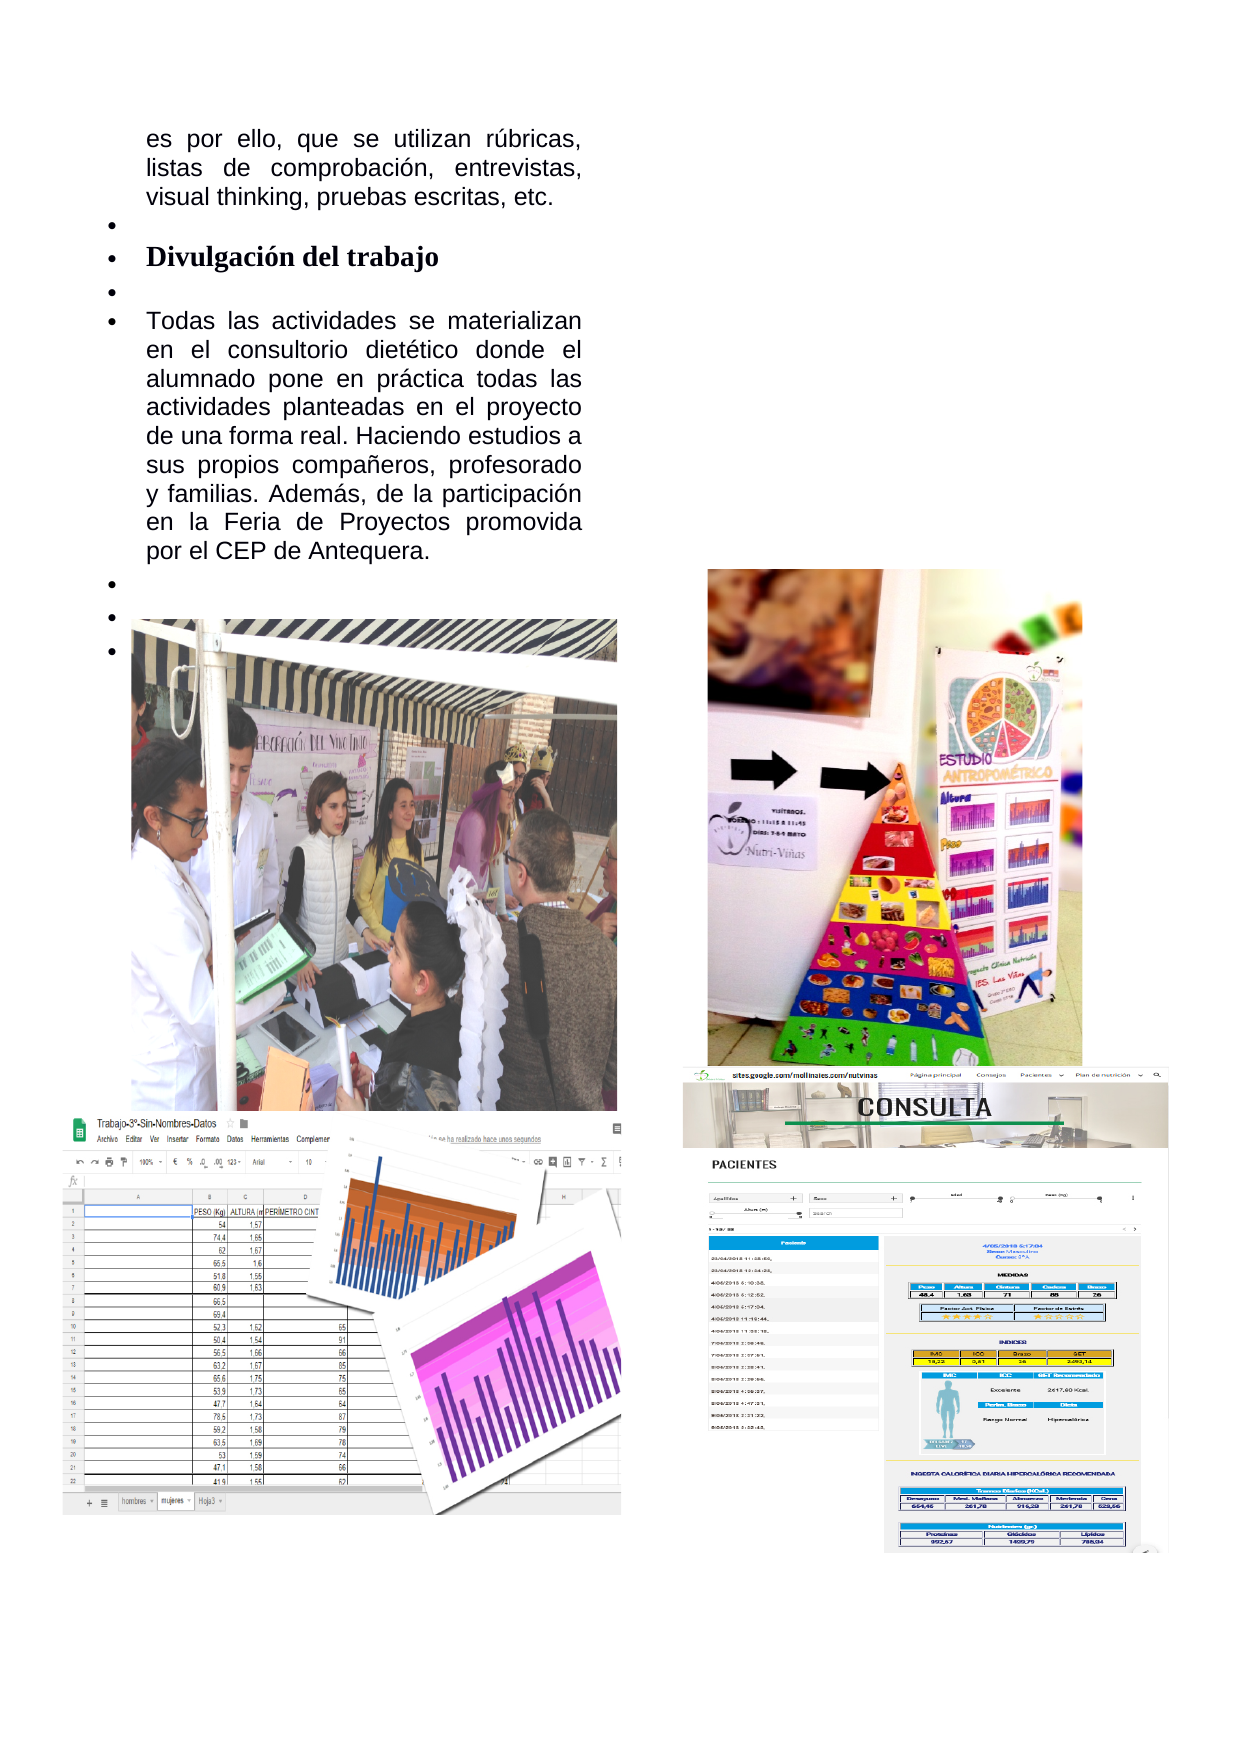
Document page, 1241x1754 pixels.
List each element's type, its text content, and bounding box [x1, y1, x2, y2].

list AS A [108, 722, 131, 749]
picture [62, 619, 622, 1515]
list Todas las actividades se materializan en el consultorio dietético donde el alumnado pone en práctica todas las actividades planteadas en el proyecto de una forma real. Haciendo estudios a sus propios compañeros, profesorado y familias. Además, de la participación en la Feria de Proyectos promovida por el CEP de Antequera. [108, 306, 583, 565]
list es por ello, que se utilizan rúbricas, listas de comprobación, entrevistas, visual thinking, pruebas escritas, etc. [108, 124, 583, 210]
picture [682, 569, 1169, 1553]
list Divulgación del trabajo [108, 239, 583, 273]
